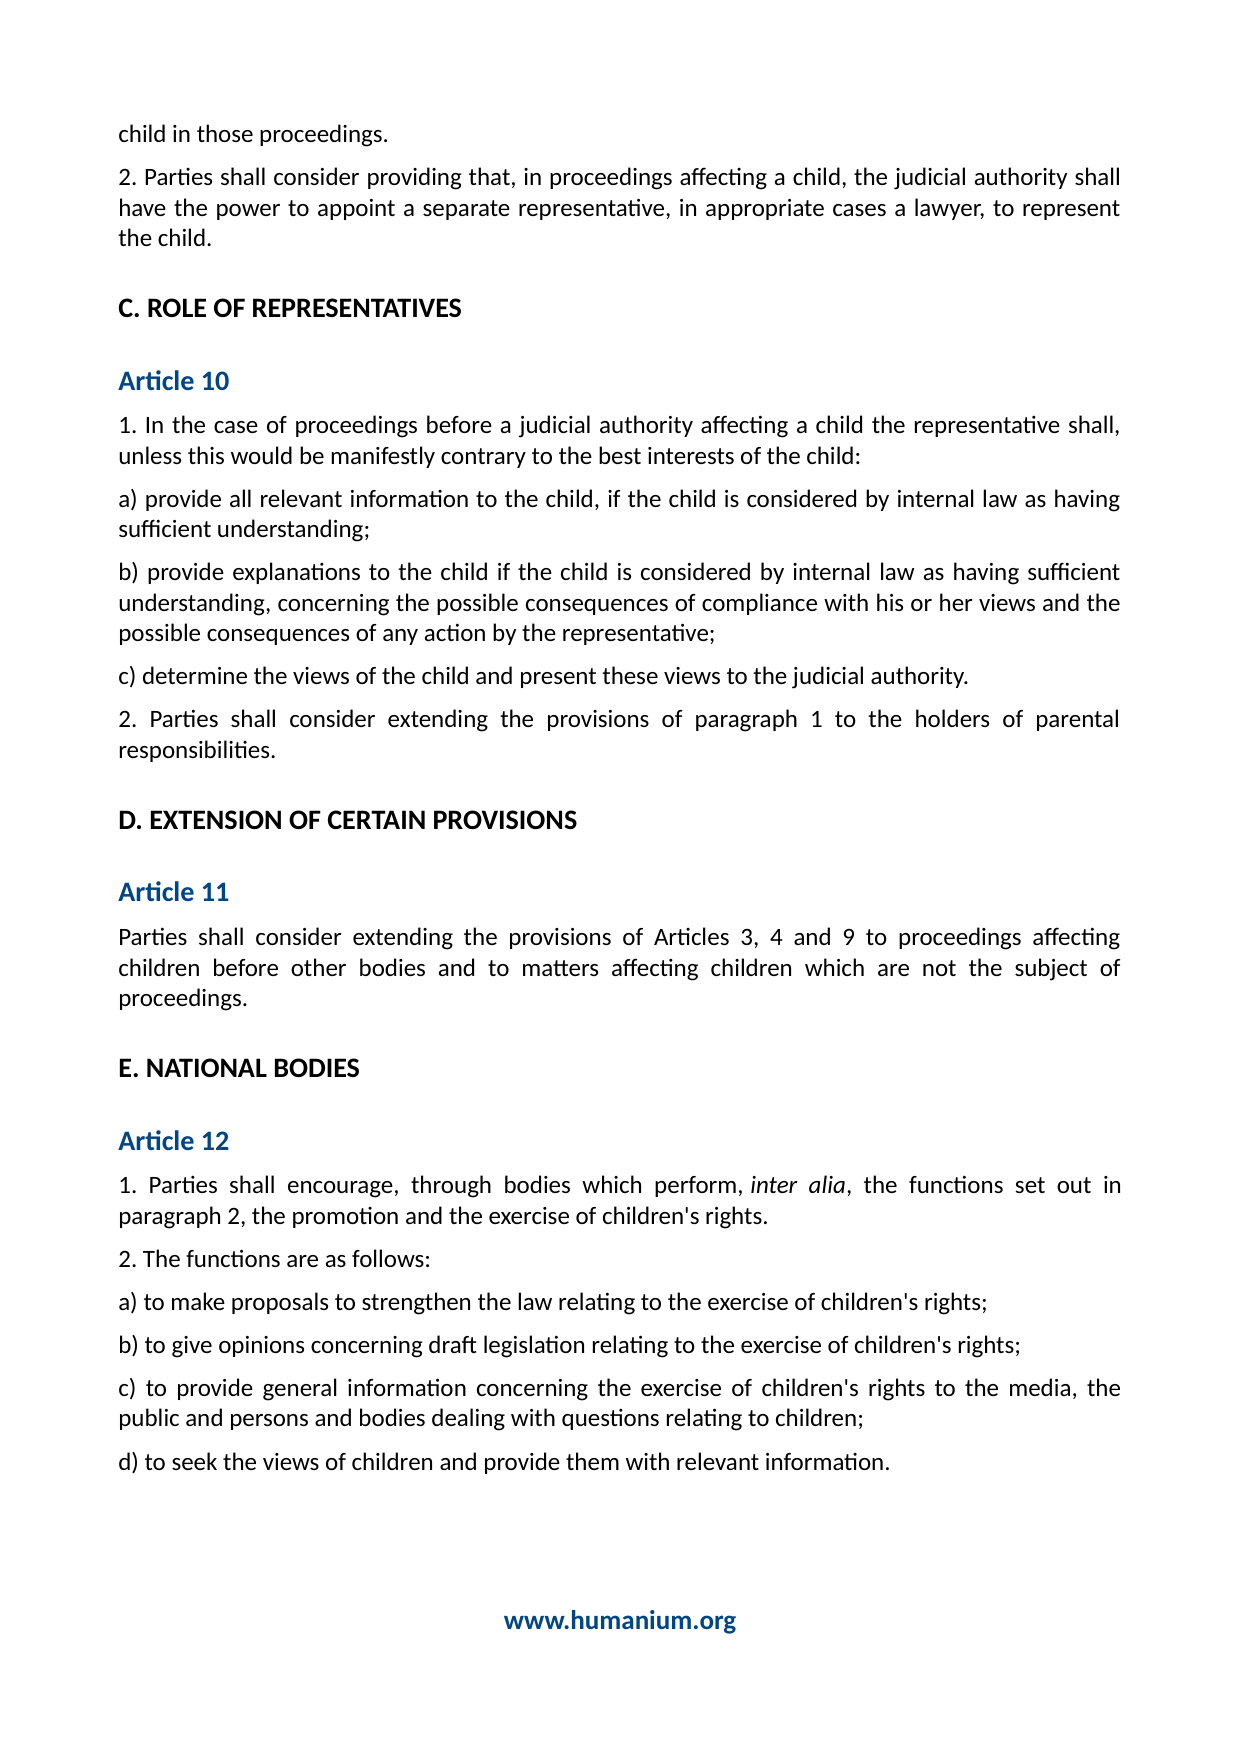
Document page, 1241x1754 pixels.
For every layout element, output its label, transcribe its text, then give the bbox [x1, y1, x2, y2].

text d) to seek the views of children and provide them with relevant information. [118, 1446, 1122, 1476]
text 2. The functions are as follows: [118, 1243, 1122, 1273]
text b) to give opinions concerning draft legislation relating to the exercise of children's rights; [118, 1329, 1122, 1359]
text Article 12 [118, 1123, 1122, 1157]
text 1. Parties shall encourage, through bodies which perform, inter alia, the functions set out in paragraph 2, the promotion and the exercise of children's rights. [118, 1169, 1122, 1231]
text 2. Parties shall consider extending the provisions of paragraph 1 to the holders of parental responsibilities. [118, 703, 1122, 764]
text c) determine the views of the child and present these views to the judicial authority. [118, 661, 1122, 691]
text b) provide explanations to the child if the child is considered by internal law as having sufficient understanding, concerning the possible consequences of compliance with his or her views and the possible consequences of any action by the representative; [118, 556, 1122, 648]
text E. NATIONAL BODIES [118, 1051, 1122, 1085]
text c) to provide general information concerning the exercise of children's rights to the media, the public and persons and bodies dealing with questions relating to children; [118, 1372, 1122, 1433]
text a) provide all relevant information to the child, if the child is considered by internal law as having sufficient understanding; [118, 483, 1122, 544]
text Article 10 [118, 362, 1122, 397]
text a) to make proposals to strengthen the law relating to the exercise of children's rights; [118, 1286, 1122, 1317]
text 1. In the case of proceedings before a judicial authority affecting a child the representative shall, unless this would be manifestly contrary to the best interests of the child: [118, 409, 1122, 470]
text D. EXTENSION OF CERTAIN PROVISIONS [118, 802, 1122, 837]
text child in those proceedings. [118, 118, 1122, 149]
text Parties shall consider extending the provisions of Articles 3, 4 and 9 to proceedings affecting children before other bodies and to matters affecting children which are not the subject of proceedings. [118, 921, 1122, 1013]
text 2. Parties shall consider providing that, in proceedings affecting a child, the judicial authority shall have the power to appoint a separate representative, in appropriate cases a lawyer, to represent the child. [118, 161, 1122, 253]
text Article 11 [118, 874, 1122, 909]
text C. ROLE OF REPRESENTATIVES [118, 290, 1122, 325]
